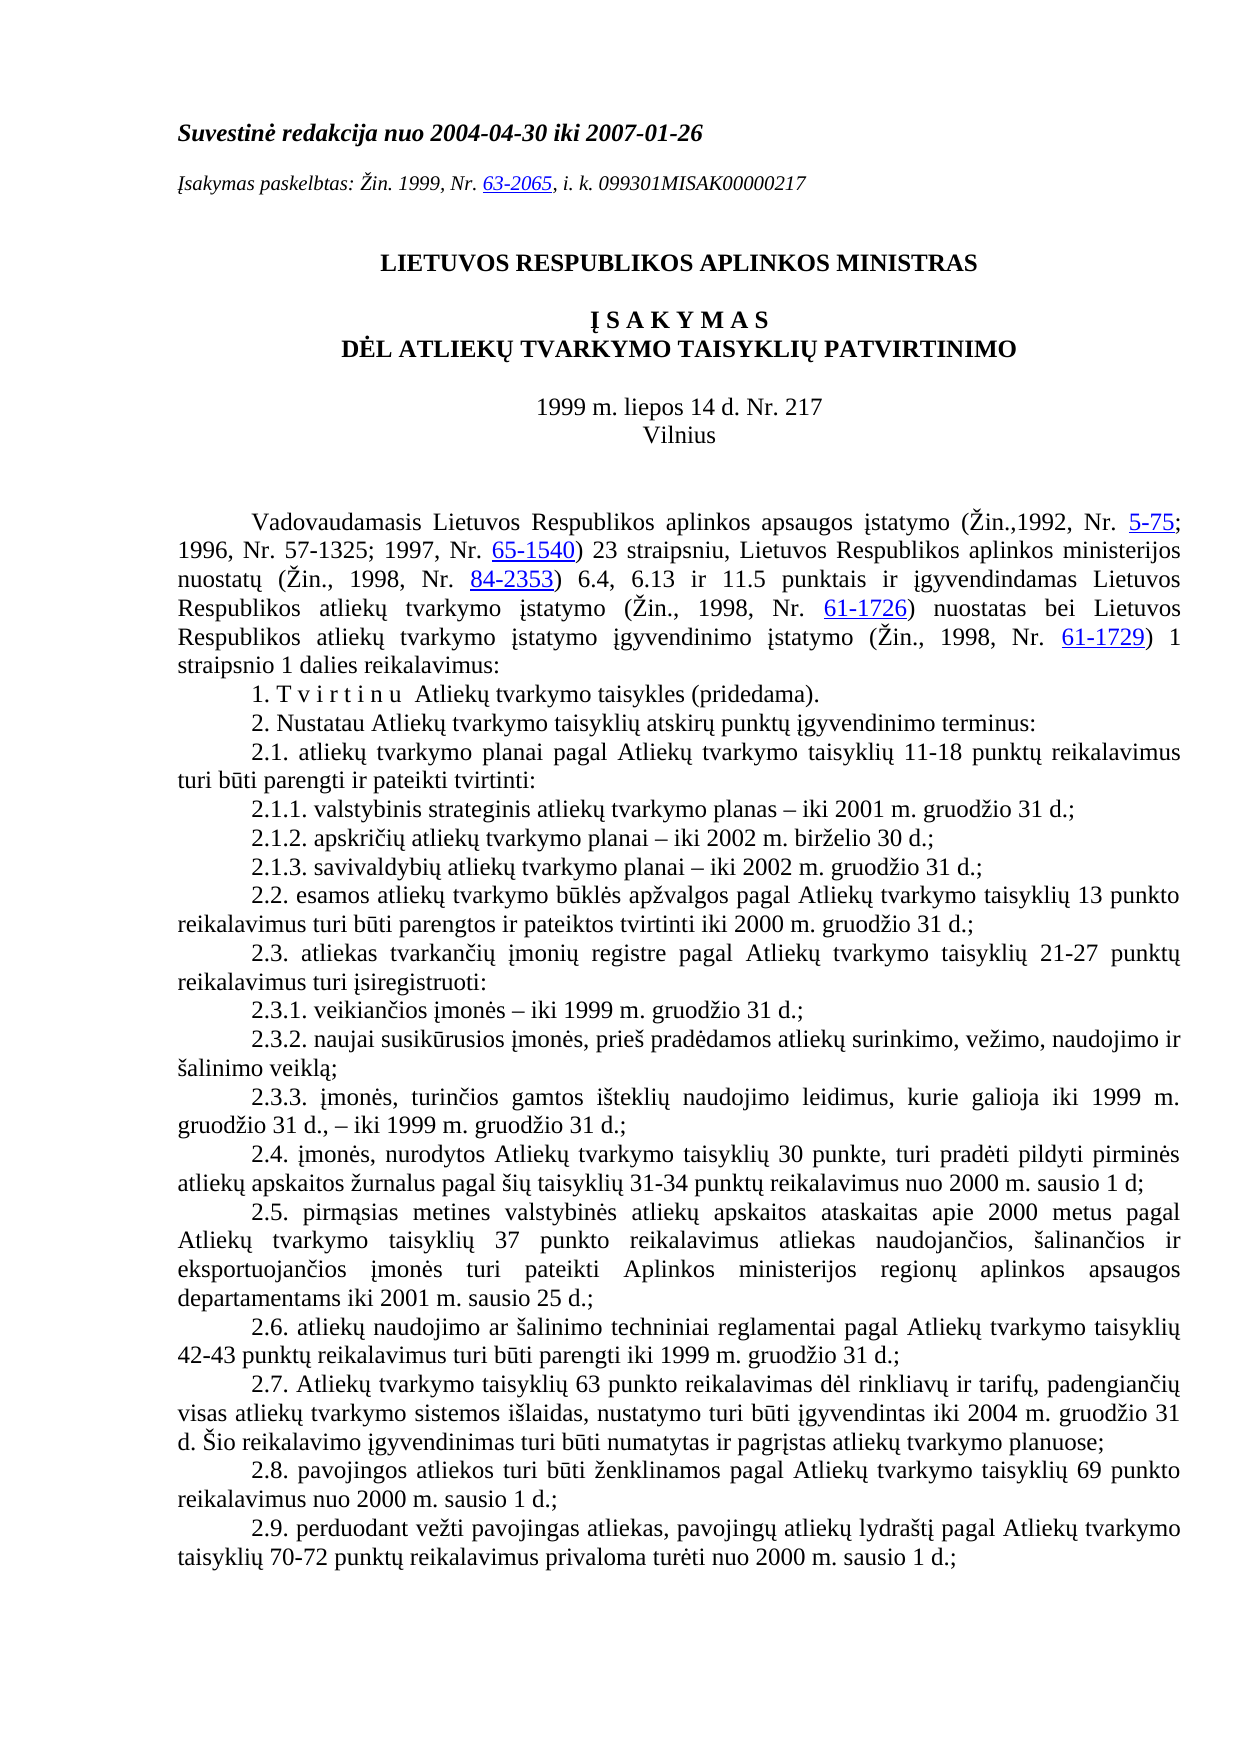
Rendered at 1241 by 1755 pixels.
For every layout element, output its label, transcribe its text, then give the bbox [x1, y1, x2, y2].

text 2.8. pavojingos atliekos turi būti ženklinamos pagal Atliekų tvarkymo taisyklių 69 punkto reikalavimus nuo 2000 m. sausio 1 d.; [177, 1455, 1181, 1513]
text 2. Nustatau Atliekų tvarkymo taisyklių atskirų punktų įgyvendinimo terminus: [177, 708, 1181, 737]
text Vadovaudamasis Lietuvos Respublikos aplinkos apsaugos įstatymo (Žin.,1992, Nr. 5-75; 1996, Nr. 57-1325; 1997, Nr. 65-1540) 23 straipsniu, Lietuvos Respublikos aplinkos ministerijos nuostatų (Žin., 1998, Nr. 84-2353) 6.4, 6.13 ir 11.5 punktais ir įgyvendindamas Lietuvos Respublikos atliekų tvarkymo įstatymo (Žin., 1998, Nr. 61-1726) nuostatas bei Lietuvos Respublikos atliekų tvarkymo įstatymo įgyvendinimo įstatymo (Žin., 1998, Nr. 61-1729) 1 straipsnio 1 dalies reikalavimus: [177, 507, 1181, 679]
text 2.1.3. savivaldybių atliekų tvarkymo planai – iki 2002 m. gruodžio 31 d.; [177, 852, 1181, 880]
text Įsakymas paskelbtas: Žin. 1999, Nr. 63-2065, i. k. 099301MISAK00000217 [177, 171, 1181, 195]
text 2.4. įmonės, nurodytos Atliekų tvarkymo taisyklių 30 punkte, turi pradėti pildyti pirminės atliekų apskaitos žurnalus pagal šių taisyklių 31-34 punktų reikalavimus nuo 2000 m. sausio 1 d; [177, 1139, 1181, 1197]
text 1999 m. liepos 14 d. Nr. 217 [177, 392, 1181, 420]
text DĖL ATLIEKŲ TVARKYMO TAISYKLIŲ PATVIRTINIMO [177, 334, 1181, 363]
text 2.9. perduodant vežti pavojingas atliekas, pavojingų atliekų lydraštį pagal Atliekų tvarkymo taisyklių 70-72 punktų reikalavimus privaloma turėti nuo 2000 m. sausio 1 d.; [177, 1513, 1181, 1570]
text Suvestinė redakcija nuo 2004-04-30 iki 2007-01-26 [177, 118, 1181, 147]
text 2.1.2. apskričių atliekų tvarkymo planai – iki 2002 m. birželio 30 d.; [177, 823, 1181, 852]
text 2.1. atliekų tvarkymo planai pagal Atliekų tvarkymo taisyklių 11-18 punktų reikalavimus turi būti parengti ir pateikti tvirtinti: [177, 737, 1181, 794]
text 2.3.2. naujai susikūrusios įmonės, prieš pradėdamos atliekų surinkimo, vežimo, naudojimo ir šalinimo veiklą; [177, 1024, 1181, 1082]
text Vilnius [177, 420, 1181, 449]
text 2.7. Atliekų tvarkymo taisyklių 63 punkto reikalavimas dėl rinkliavų ir tarifų, padengiančių visas atliekų tvarkymo sistemos išlaidas, nustatymo turi būti įgyvendintas iki 2004 m. gruodžio 31 d. Šio reikalavimo įgyvendinimas turi būti numatytas ir pagrįstas atliekų tvarkymo planuose; [177, 1369, 1181, 1455]
text 2.6. atliekų naudojimo ar šalinimo techniniai reglamentai pagal Atliekų tvarkymo taisyklių 42-43 punktų reikalavimus turi būti parengti iki 1999 m. gruodžio 31 d.; [177, 1312, 1181, 1369]
text 2.3.1. veikiančios įmonės – iki 1999 m. gruodžio 31 d.; [177, 995, 1181, 1024]
text 2.2. esamos atliekų tvarkymo būklės apžvalgos pagal Atliekų tvarkymo taisyklių 13 punkto reikalavimus turi būti parengtos ir pateiktos tvirtinti iki 2000 m. gruodžio 31 d.; [177, 880, 1181, 938]
text 2.3.3. įmonės, turinčios gamtos išteklių naudojimo leidimus, kurie galioja iki 1999 m. gruodžio 31 d., – iki 1999 m. gruodžio 31 d.; [177, 1082, 1181, 1139]
text LIETUVOS RESPUBLIKOS APLINKOS MINISTRAS [177, 248, 1181, 277]
text 2.1.1. valstybinis strateginis atliekų tvarkymo planas – iki 2001 m. gruodžio 31 d.; [177, 794, 1181, 823]
text Į S A K Y M A S [177, 305, 1181, 334]
text 1. Tvirtinu Atliekų tvarkymo taisykles (pridedama). [177, 679, 1181, 708]
text 2.3. atliekas tvarkančių įmonių registre pagal Atliekų tvarkymo taisyklių 21-27 punktų reikalavimus turi įsiregistruoti: [177, 938, 1181, 995]
text 2.5. pirmąsias metines valstybinės atliekų apskaitos ataskaitas apie 2000 metus pagal Atliekų tvarkymo taisyklių 37 punkto reikalavimus atliekas naudojančios, šalinančios ir eksportuojančios įmonės turi pateikti Aplinkos ministerijos regionų aplinkos apsaugos departamentams iki 2001 m. sausio 25 d.; [177, 1197, 1181, 1312]
